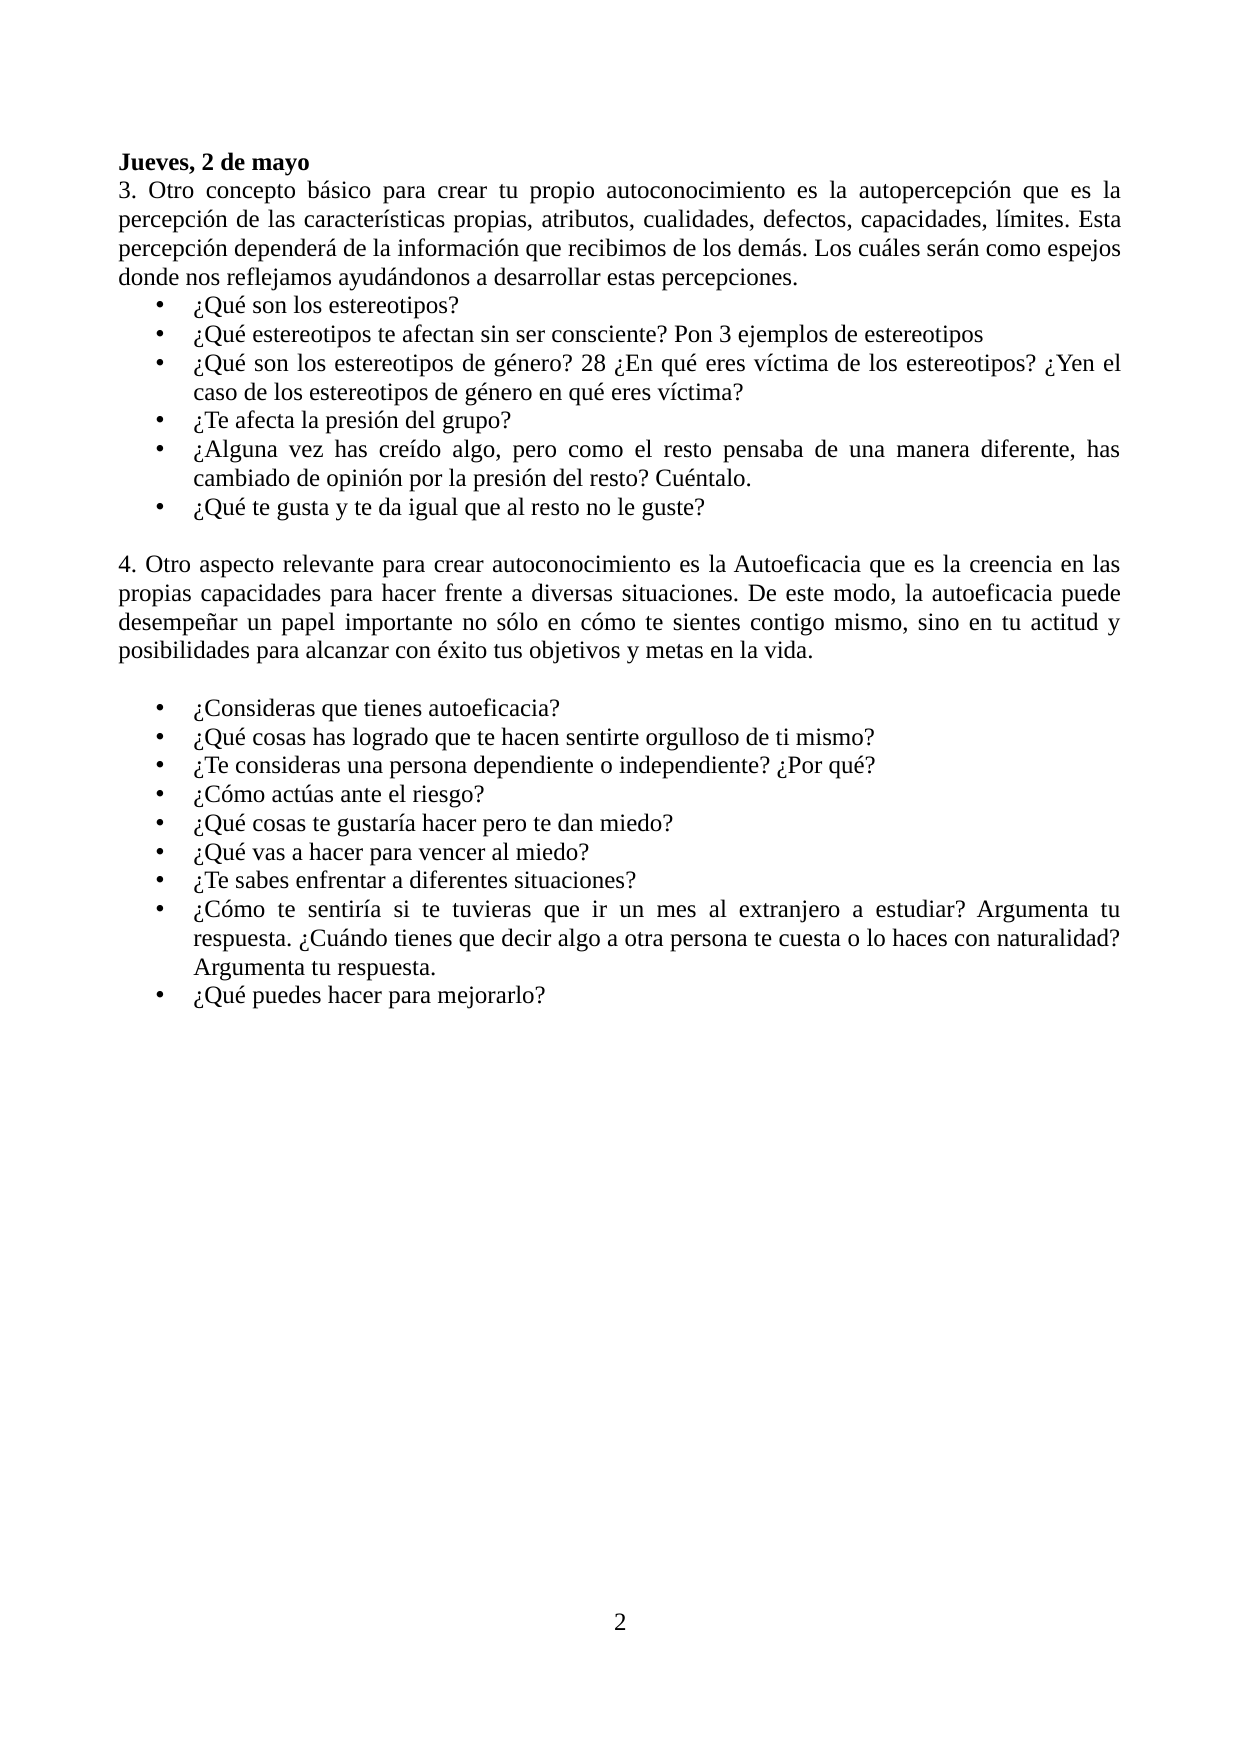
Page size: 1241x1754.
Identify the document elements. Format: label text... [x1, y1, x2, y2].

list ¿Qué cosas te gustaría hacer pero te dan miedo? [156, 808, 1122, 837]
text Jueves, 2 de mayo [118, 147, 1122, 176]
list ¿Qué son los estereotipos? [156, 291, 1122, 319]
list ¿Te afecta la presión del grupo? [156, 406, 1122, 434]
list ¿Cómo actúas ante el riesgo? [156, 779, 1122, 808]
text 4. Otro aspecto relevante para crear autoconocimiento es la Autoeficacia que es la creencia en las propias capacidades para hacer frente a diversas situaciones. De este modo, la autoeficacia puede desempeñar un papel importante no sólo en cómo te sientes contigo mismo, sino en tu actitud y posibilidades para alcanzar con éxito tus objetivos y metas en la vida. [118, 549, 1122, 664]
list ¿Qué son los estereotipos de género? 28 ¿En qué eres víctima de los estereotipos? ¿Yen el caso de los estereotipos de género en qué eres víctima? [156, 348, 1122, 406]
list ¿Qué vas a hacer para vencer al miedo? [156, 837, 1122, 866]
list ¿Qué estereotipos te afectan sin ser consciente? Pon 3 ejemplos de estereotipos [156, 319, 1122, 348]
list ¿Qué puedes hacer para mejorarlo? [156, 981, 1122, 1009]
list ¿Te sabes enfrentar a diferentes situaciones? [156, 866, 1122, 894]
list ¿Alguna vez has creído algo, pero como el resto pensaba de una manera diferente, has cambiado de opinión por la presión del resto? Cuéntalo. [156, 434, 1122, 492]
list ¿Qué cosas has logrado que te hacen sentirte orgulloso de ti mismo? [156, 722, 1122, 751]
text 3. Otro concepto básico para crear tu propio autoconocimiento es la autopercepción que es la percepción de las características propias, atributos, cualidades, defectos, capacidades, límites. Esta percepción dependerá de la información que recibimos de los demás. Los cuáles serán como espejos donde nos reflejamos ayudándonos a desarrollar estas percepciones. [118, 176, 1122, 291]
list ¿Te consideras una persona dependiente o independiente? ¿Por qué? [156, 751, 1122, 779]
list ¿Cómo te sentiría si te tuvieras que ir un mes al extranjero a estudiar? Argumenta tu respuesta. ¿Cuándo tienes que decir algo a otra persona te cuesta o lo haces con naturalidad? Argumenta tu respuesta. [156, 894, 1122, 981]
list ¿Consideras que tienes autoeficacia? [156, 693, 1122, 722]
list ¿Qué te gusta y te da igual que al resto no le guste? [156, 492, 1122, 521]
